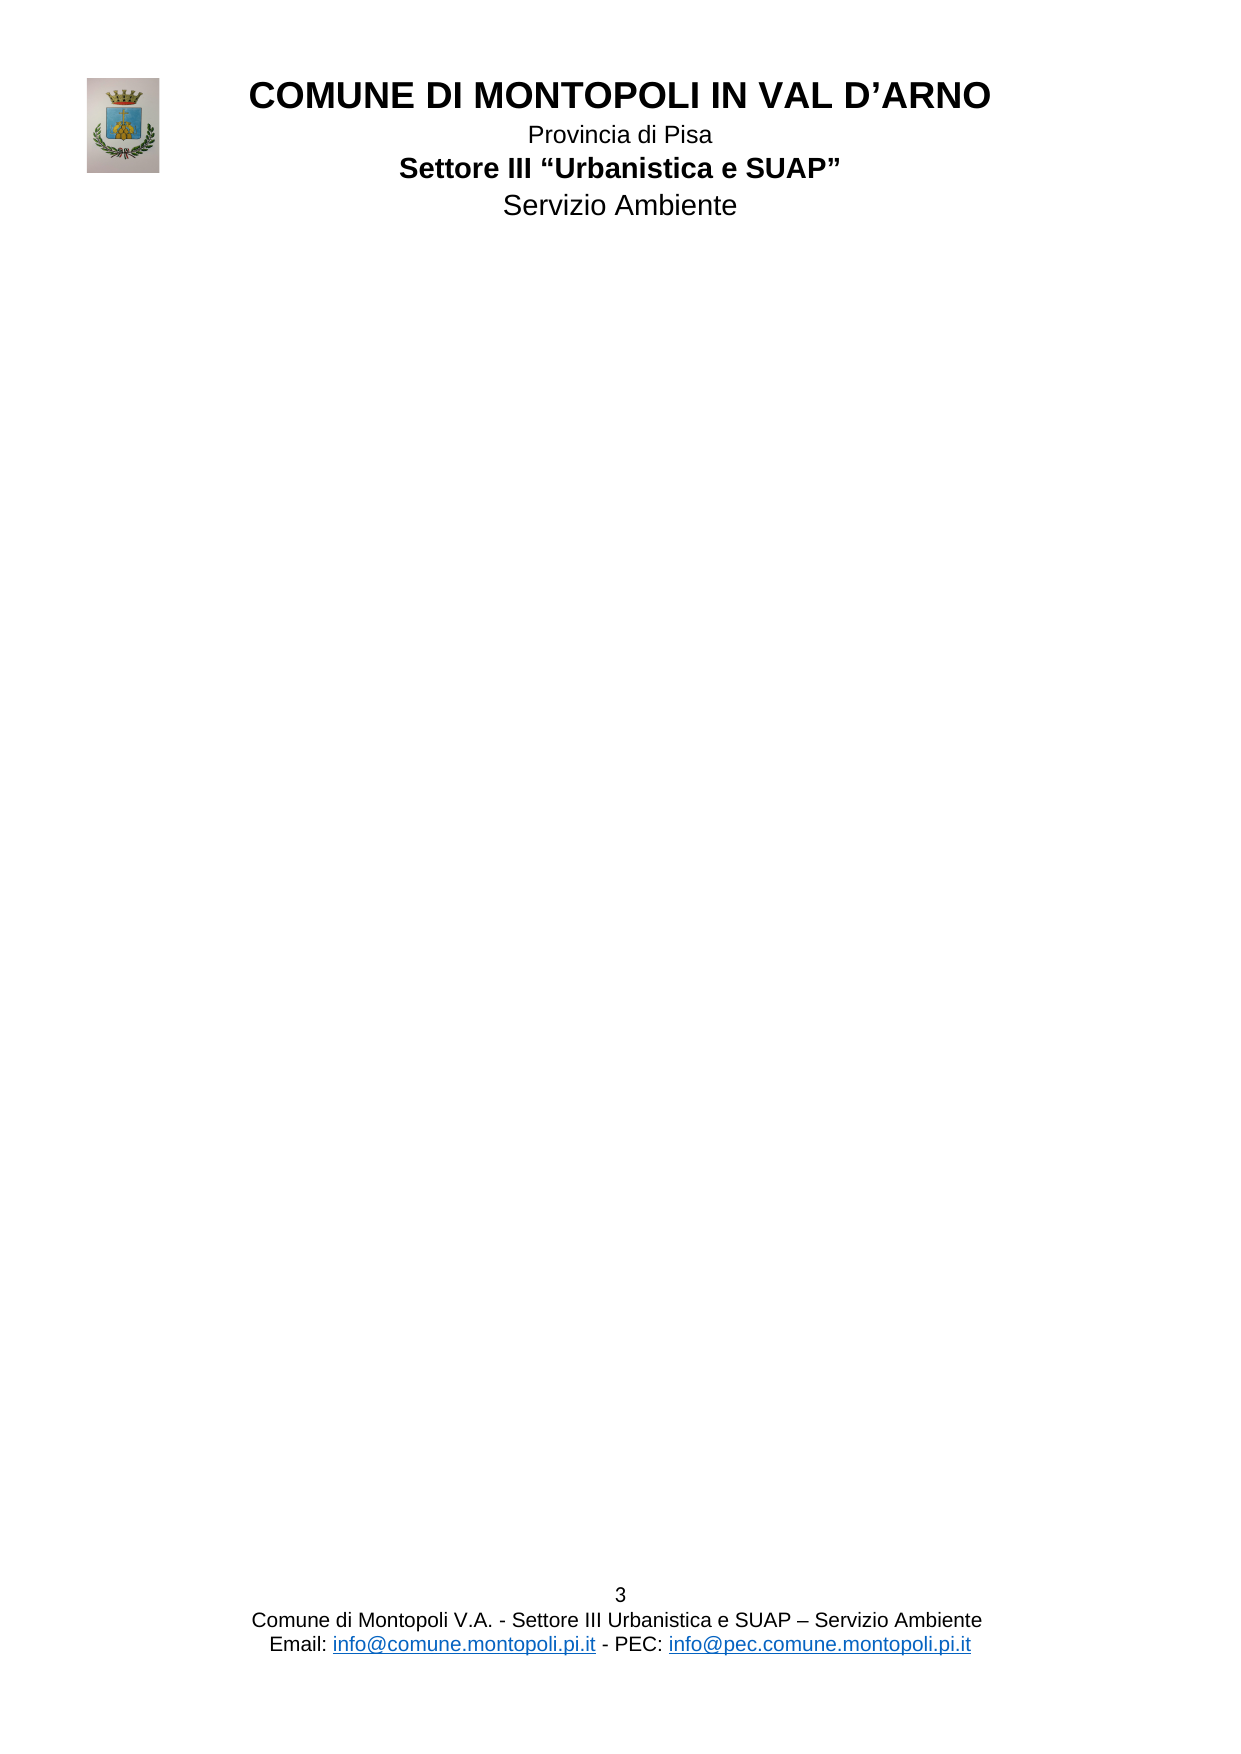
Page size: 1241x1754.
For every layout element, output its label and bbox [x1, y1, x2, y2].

picture [86, 78, 160, 173]
